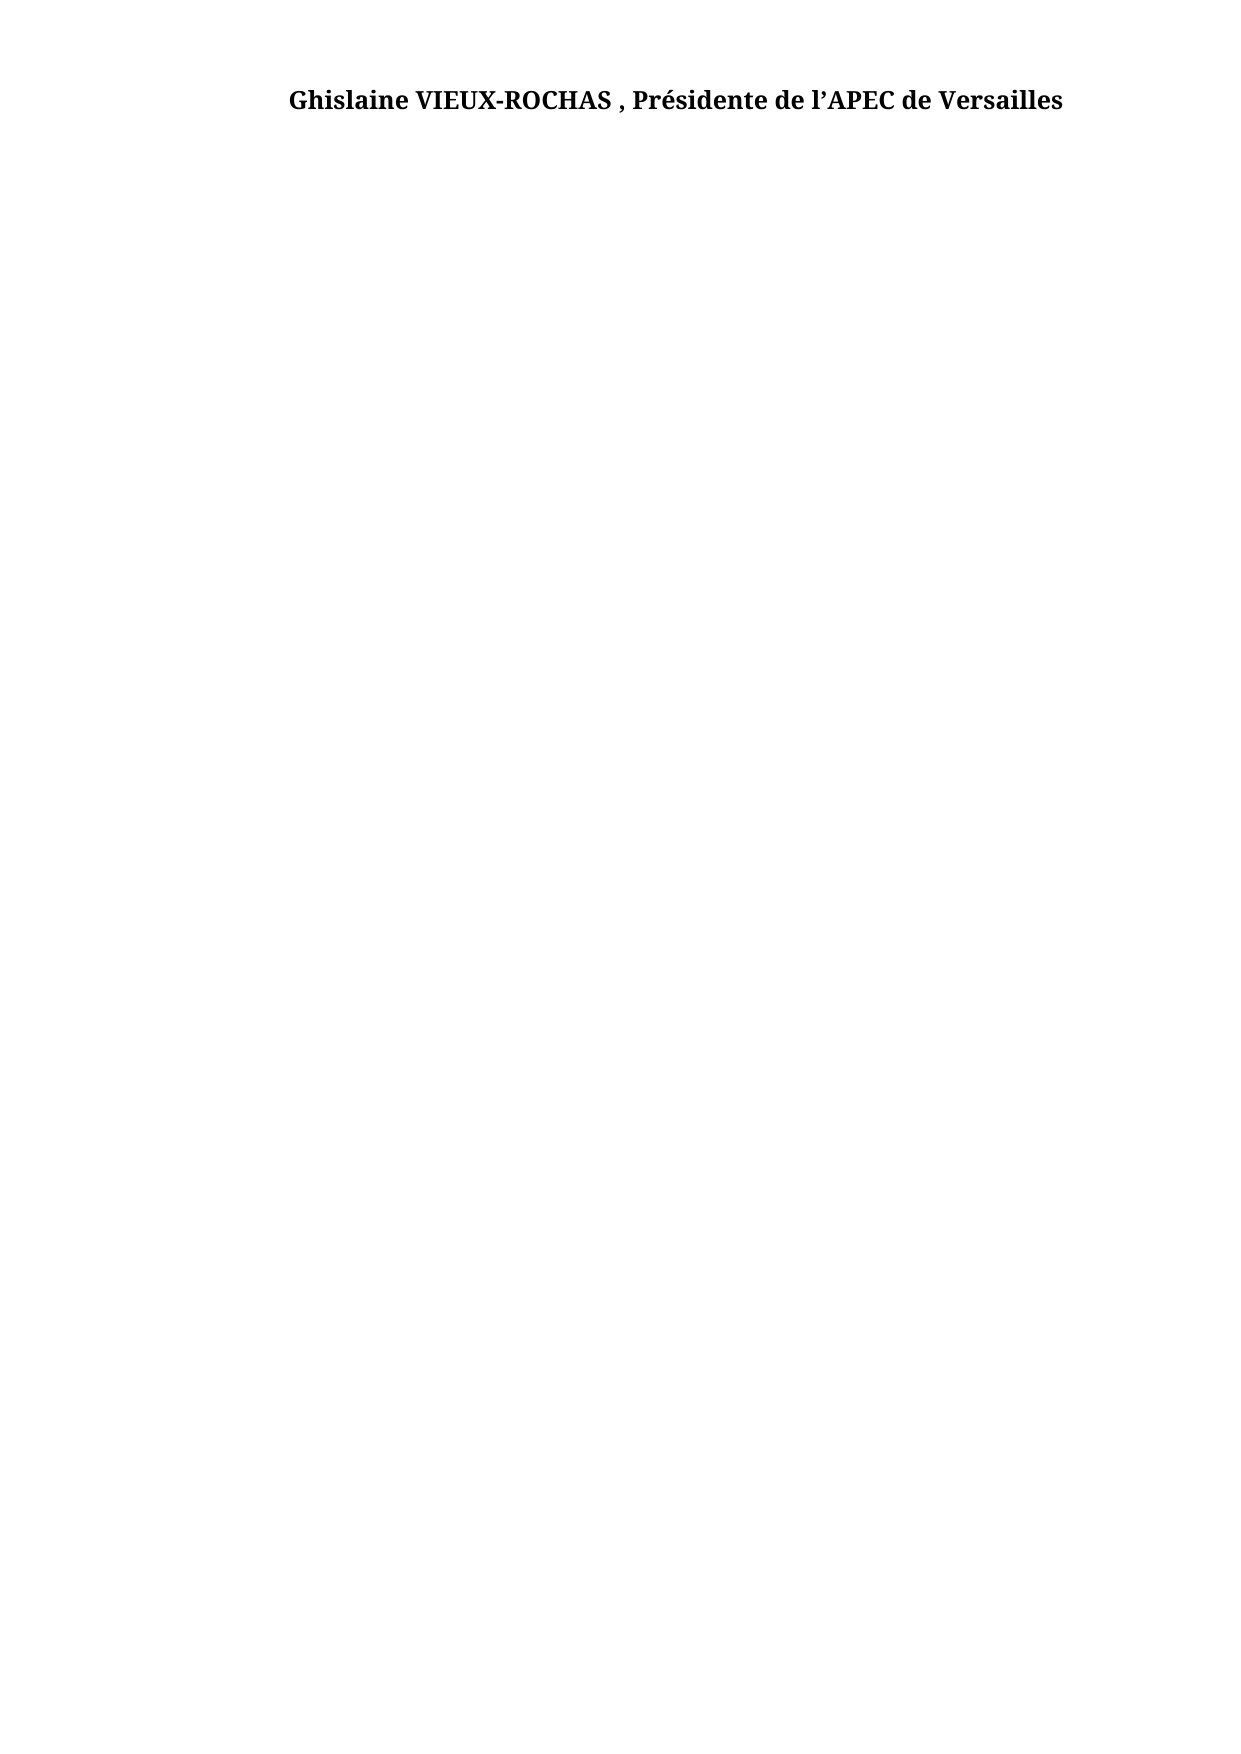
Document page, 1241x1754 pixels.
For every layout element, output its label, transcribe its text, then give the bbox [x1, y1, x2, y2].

text Ghislaine VIEUX-ROCHAS , Présidente de l’APEC de Versailles [156, 83, 1196, 117]
